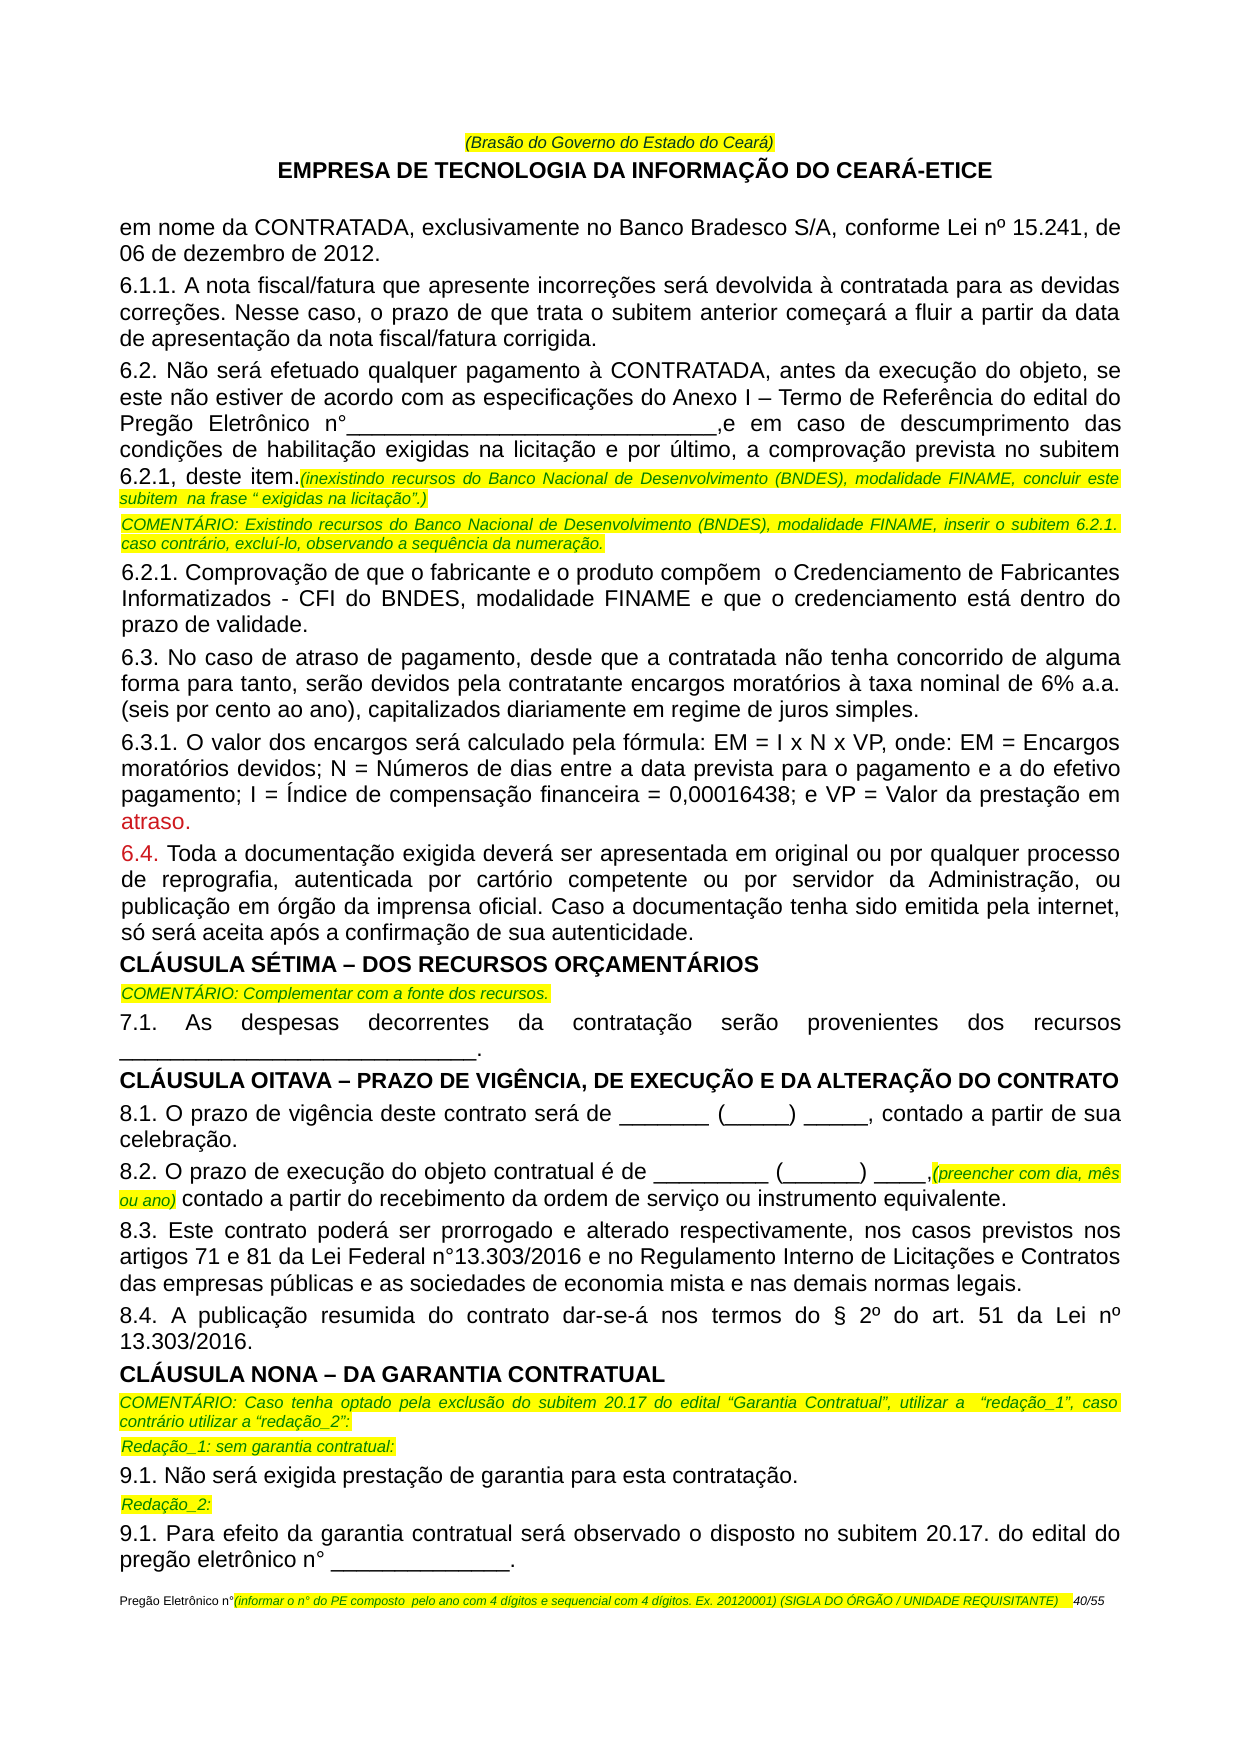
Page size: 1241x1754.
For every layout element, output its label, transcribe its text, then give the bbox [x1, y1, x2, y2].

text COMENTÁRIO: Existindo recursos do Banco Nacional de Desenvolvimento (BNDES), modalidade FINAME, inserir o subitem 6.2.1. caso contrário, excluí-lo, observando a sequência da numeração. [121, 514, 1121, 553]
text 9.1. Não será exigida prestação de garantia para esta contratação. [119, 1462, 1121, 1488]
text Redação_1: sem garantia contratual: [121, 1437, 1121, 1456]
text 8.4. A publicação resumida do contrato dar-se-á nos termos do § 2º do art. 51 da Lei nº 13.303/2016. [119, 1302, 1121, 1354]
text 6.3. No caso de atraso de pagamento, desde que a contratada não tenha concorrido de alguma forma para tanto, serão devidos pela contratante encargos moratórios à taxa nominal de 6% a.a. (seis por cento ao ano), capitalizados diariamente em regime de juros simples. [121, 643, 1121, 723]
text CLÁUSULA OITAVA – PRAZO DE VIGÊNCIA, DE EXECUÇÃO E DA ALTERAÇÃO DO CONTRATO [119, 1067, 1121, 1094]
text 6.4. Toda a documentação exigida deverá ser apresentada em original ou por qualquer processo de reprografia, autenticada por cartório competente ou por servidor da Administração, ou publicação em órgão da imprensa oficial. Caso a documentação tenha sido emitida pela internet, só será aceita após a confirmação de sua autenticidade. [121, 840, 1121, 945]
text COMENTÁRIO: Complementar com a fonte dos recursos. [121, 983, 1121, 1003]
text CLÁUSULA SÉTIMA – DOS RECURSOS ORÇAMENTÁRIOS [119, 951, 1121, 978]
text Redação_2: [121, 1494, 1121, 1514]
text 9.1. Para efeito da garantia contratual será observado o disposto no subitem 20.17. do edital do pregão eletrônico n° ______________. [119, 1519, 1121, 1572]
text CLÁUSULA NONA – DA GARANTIA CONTRATUAL [119, 1361, 1121, 1387]
text 6.2.1. Comprovação de que o fabricante e o produto compõem o Credenciamento de Fabricantes Informatizados - CFI do BNDES, modalidade FINAME e que o credenciamento está dentro do prazo de validade. [121, 558, 1121, 638]
text 6.1.1. A nota fiscal/fatura que apresente incorreções será devolvida à contratada para as devidas correções. Nesse caso, o prazo de que trata o subitem anterior começará a fluir a partir da data de apresentação da nota fiscal/fatura corrigida. [119, 272, 1121, 351]
text em nome da CONTRATADA, exclusivamente no Banco Bradesco S/A, conforme Lei nº 15.241, de 06 de dezembro de 2012. [119, 214, 1121, 266]
text 8.3. Este contrato poderá ser prorrogado e alterado respectivamente, nos casos previstos nos artigos 71 e 81 da Lei Federal n°13.303/2016 e no Regulamento Interno de Licitações e Contratos das empresas públicas e as sociedades de economia mista e nas demais normas legais. [119, 1217, 1121, 1296]
text 6.3.1. O valor dos encargos será calculado pela fórmula: EM = I x N x VP, onde: EM = Encargos moratórios devidos; N = Números de dias entre a data prevista para o pagamento e a do efetivo pagamento; I = Índice de compensação financeira = 0,00016438; e VP = Valor da prestação em atraso. [121, 728, 1121, 834]
text 7.1. As despesas decorrentes da contratação serão provenientes dos recursos ____________________________. [119, 1009, 1121, 1061]
text COMENTÁRIO: Caso tenha optado pela exclusão do subitem 20.17 do edital “Garantia Contratual”, utilizar a “redação_1”, caso contrário utilizar a “redação_2”: [119, 1393, 1121, 1431]
text 6.2. Não será efetuado qualquer pagamento à CONTRATADA, antes da execução do objeto, se este não estiver de acordo com as especificações do Anexo I – Termo de Referência do edital do Pregão Eletrônico n°_____________________________,e em caso de descumprimento das condições de habilitação exigidas na licitação e por último, a comprovação prevista no subitem 6.2.1, deste item.(inexistindo recursos do Banco Nacional de Desenvolvimento (BNDES), modalidade FINAME, concluir este subitem na frase “ exigidas na licitação”.) [119, 357, 1121, 508]
text 8.1. O prazo de vigência deste contrato será de _______ (_____) _____, contado a partir de sua celebração. [119, 1099, 1121, 1152]
text 8.2. O prazo de execução do objeto contratual é de _________ (______) ____,(preencher com dia, mês ou ano) contado a partir do recebimento da ordem de serviço ou instrumento equivalente. [119, 1158, 1121, 1211]
